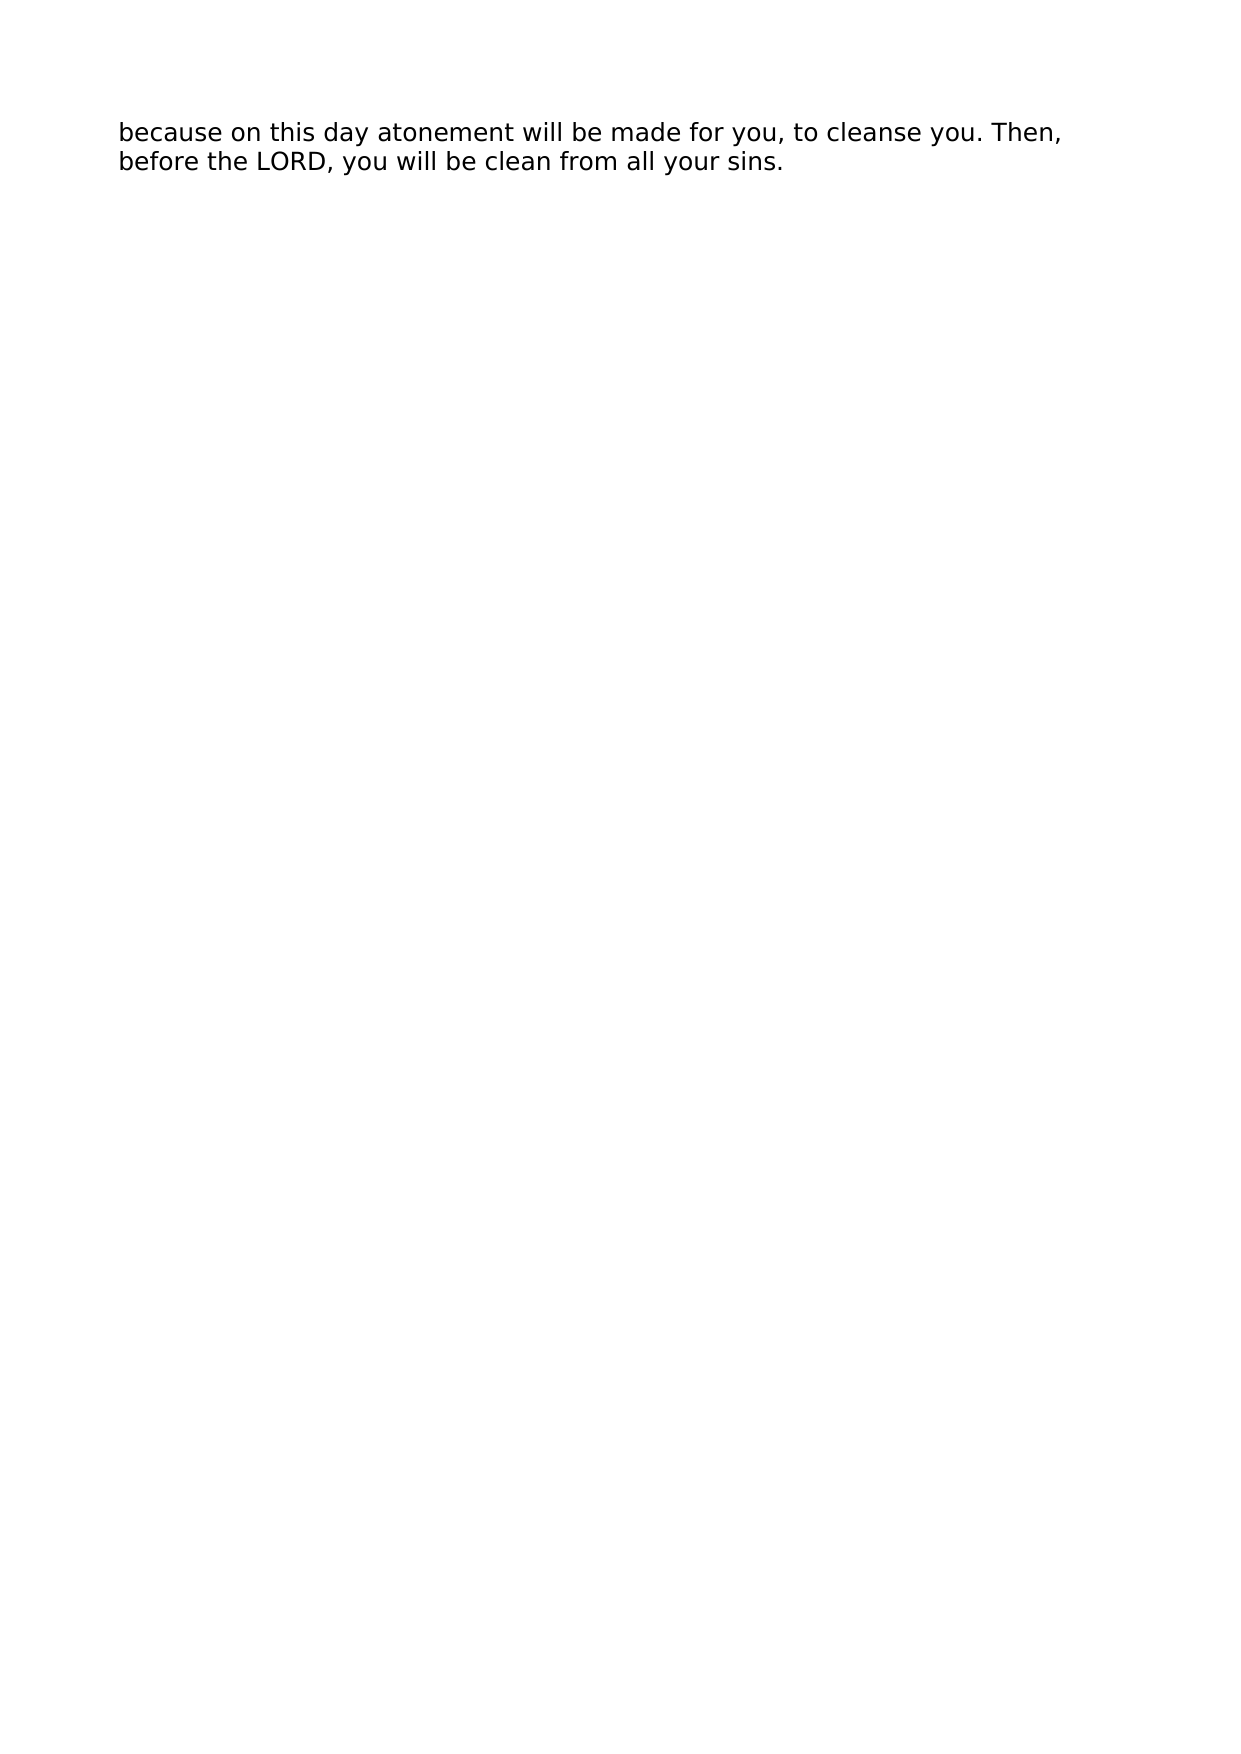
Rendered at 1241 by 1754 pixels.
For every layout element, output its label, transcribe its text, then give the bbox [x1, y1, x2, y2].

text because on this day atonement will be made for you, to cleanse you. Then, before the LORD, you will be clean from all your sins. [118, 118, 1122, 176]
